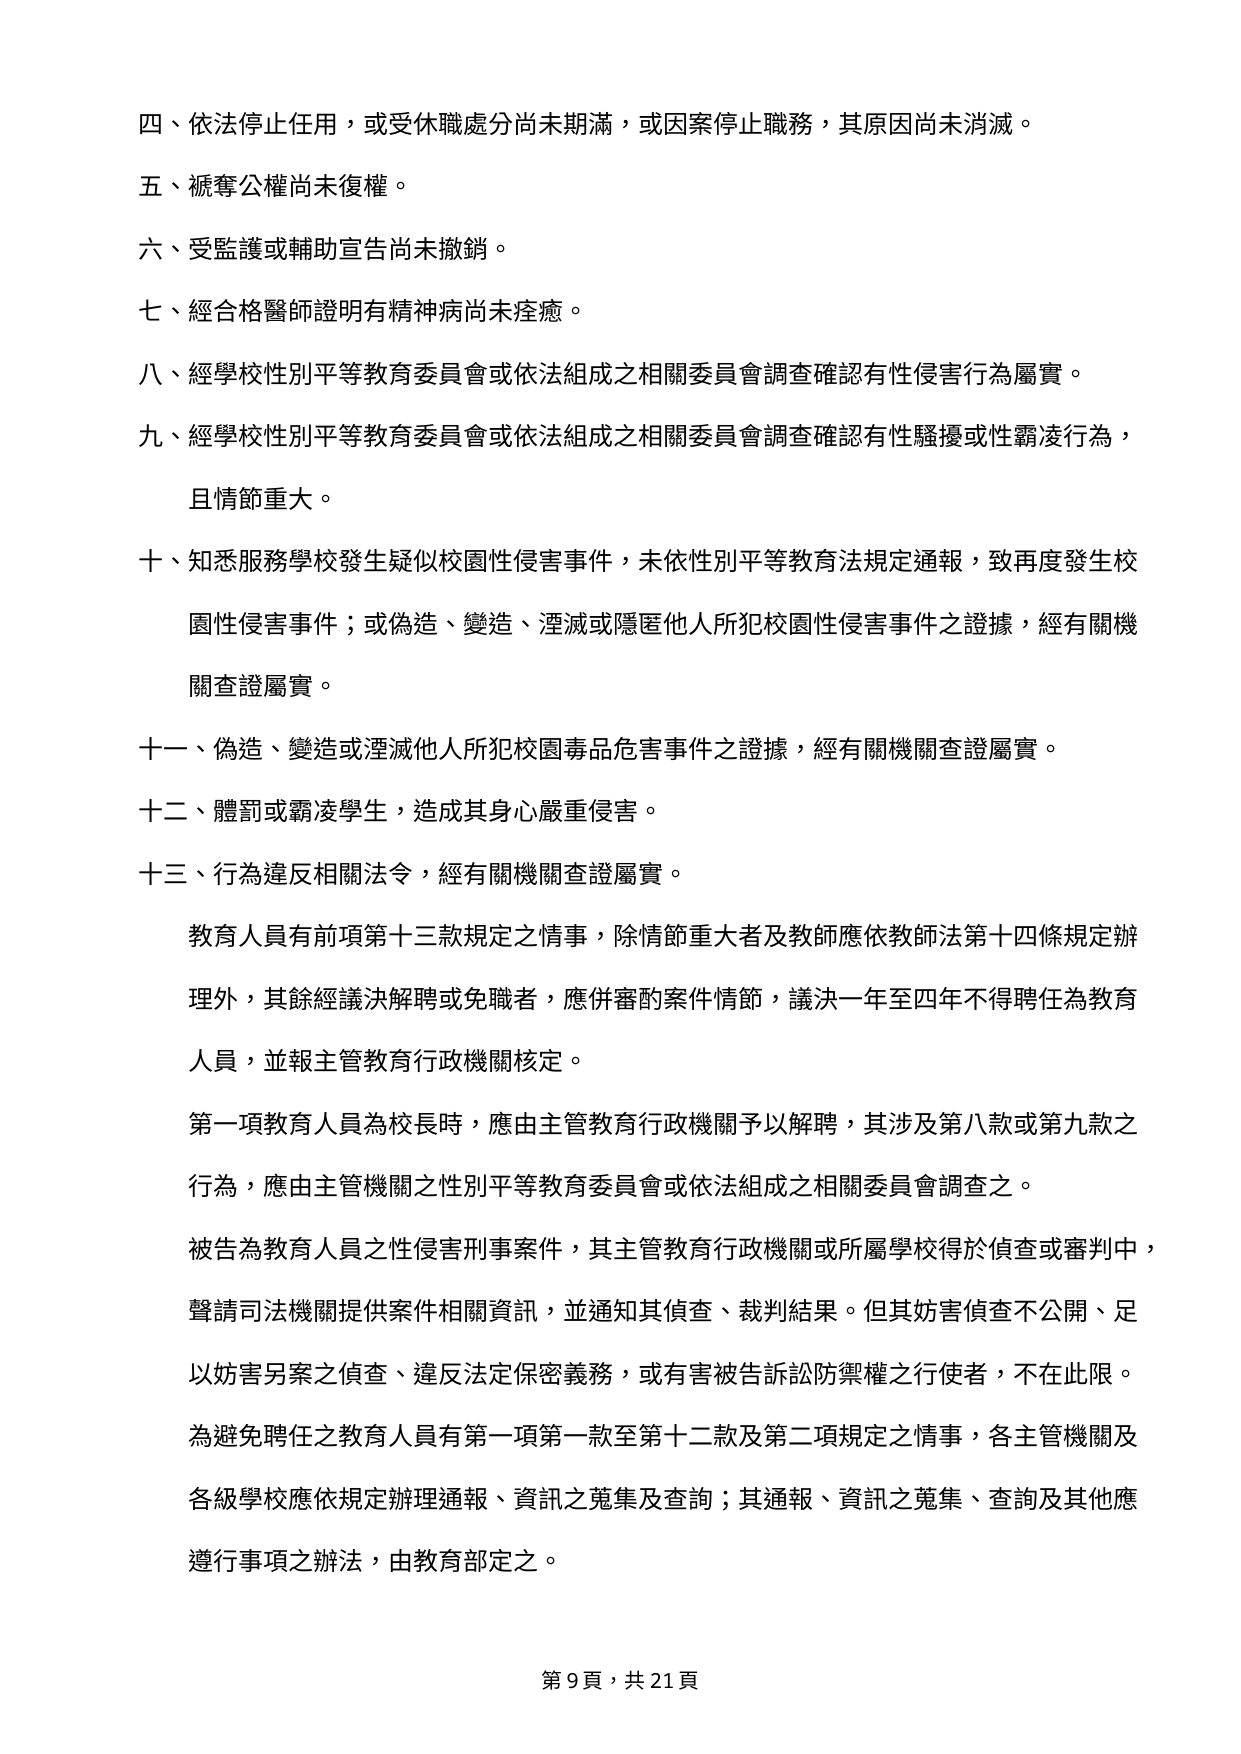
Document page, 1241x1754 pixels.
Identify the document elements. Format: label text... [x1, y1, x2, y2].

text 六、受監護或輔助宣告尚未撤銷。 [139, 206, 1152, 268]
text 五、褫奪公權尚未復權。 [139, 143, 1152, 206]
text 十一、偽造、變造或湮滅他人所犯校園毒品危害事件之證據，經有關機關查證屬實。 [139, 706, 1152, 768]
text 九、經學校性別平等教育委員會或依法組成之相關委員會調查確認有性騷擾或性霸凌行為，且情節重大。 [139, 393, 1152, 518]
text 四、依法停止任用，或受休職處分尚未期滿，或因案停止職務，其原因尚未消滅。 [139, 81, 1152, 143]
text 被告為教育人員之性侵害刑事案件，其主管教育行政機關或所屬學校得於偵查或審判中，聲請司法機關提供案件相關資訊，並通知其偵查、裁判結果。但其妨害偵查不公開、足以妨害另案之偵查、違反法定保密義務，或有害被告訴訟防禦權之行使者，不在此限。 [189, 1206, 1152, 1393]
text 第一項教育人員為校長時，應由主管教育行政機關予以解聘，其涉及第八款或第九款之行為，應由主管機關之性別平等教育委員會或依法組成之相關委員會調查之。 [189, 1081, 1152, 1206]
text 七、經合格醫師證明有精神病尚未痊癒。 [139, 268, 1152, 331]
text 八、經學校性別平等教育委員會或依法組成之相關委員會調查確認有性侵害行為屬實。 [139, 331, 1152, 393]
text 十三、行為違反相關法令，經有關機關查證屬實。 [139, 831, 1152, 893]
text 為避免聘任之教育人員有第一項第一款至第十二款及第二項規定之情事，各主管機關及各級學校應依規定辦理通報、資訊之蒐集及查詢；其通報、資訊之蒐集、查詢及其他應遵行事項之辦法，由教育部定之。 [189, 1393, 1152, 1581]
text 十、知悉服務學校發生疑似校園性侵害事件，未依性別平等教育法規定通報，致再度發生校園性侵害事件；或偽造、變造、湮滅或隱匿他人所犯校園性侵害事件之證據，經有關機關查證屬實。 [139, 518, 1152, 706]
text 教育人員有前項第十三款規定之情事，除情節重大者及教師應依教師法第十四條規定辦理外，其餘經議決解聘或免職者，應併審酌案件情節，議決一年至四年不得聘任為教育人員，並報主管教育行政機關核定。 [189, 893, 1152, 1081]
text 十二、體罰或霸凌學生，造成其身心嚴重侵害。 [139, 768, 1152, 831]
